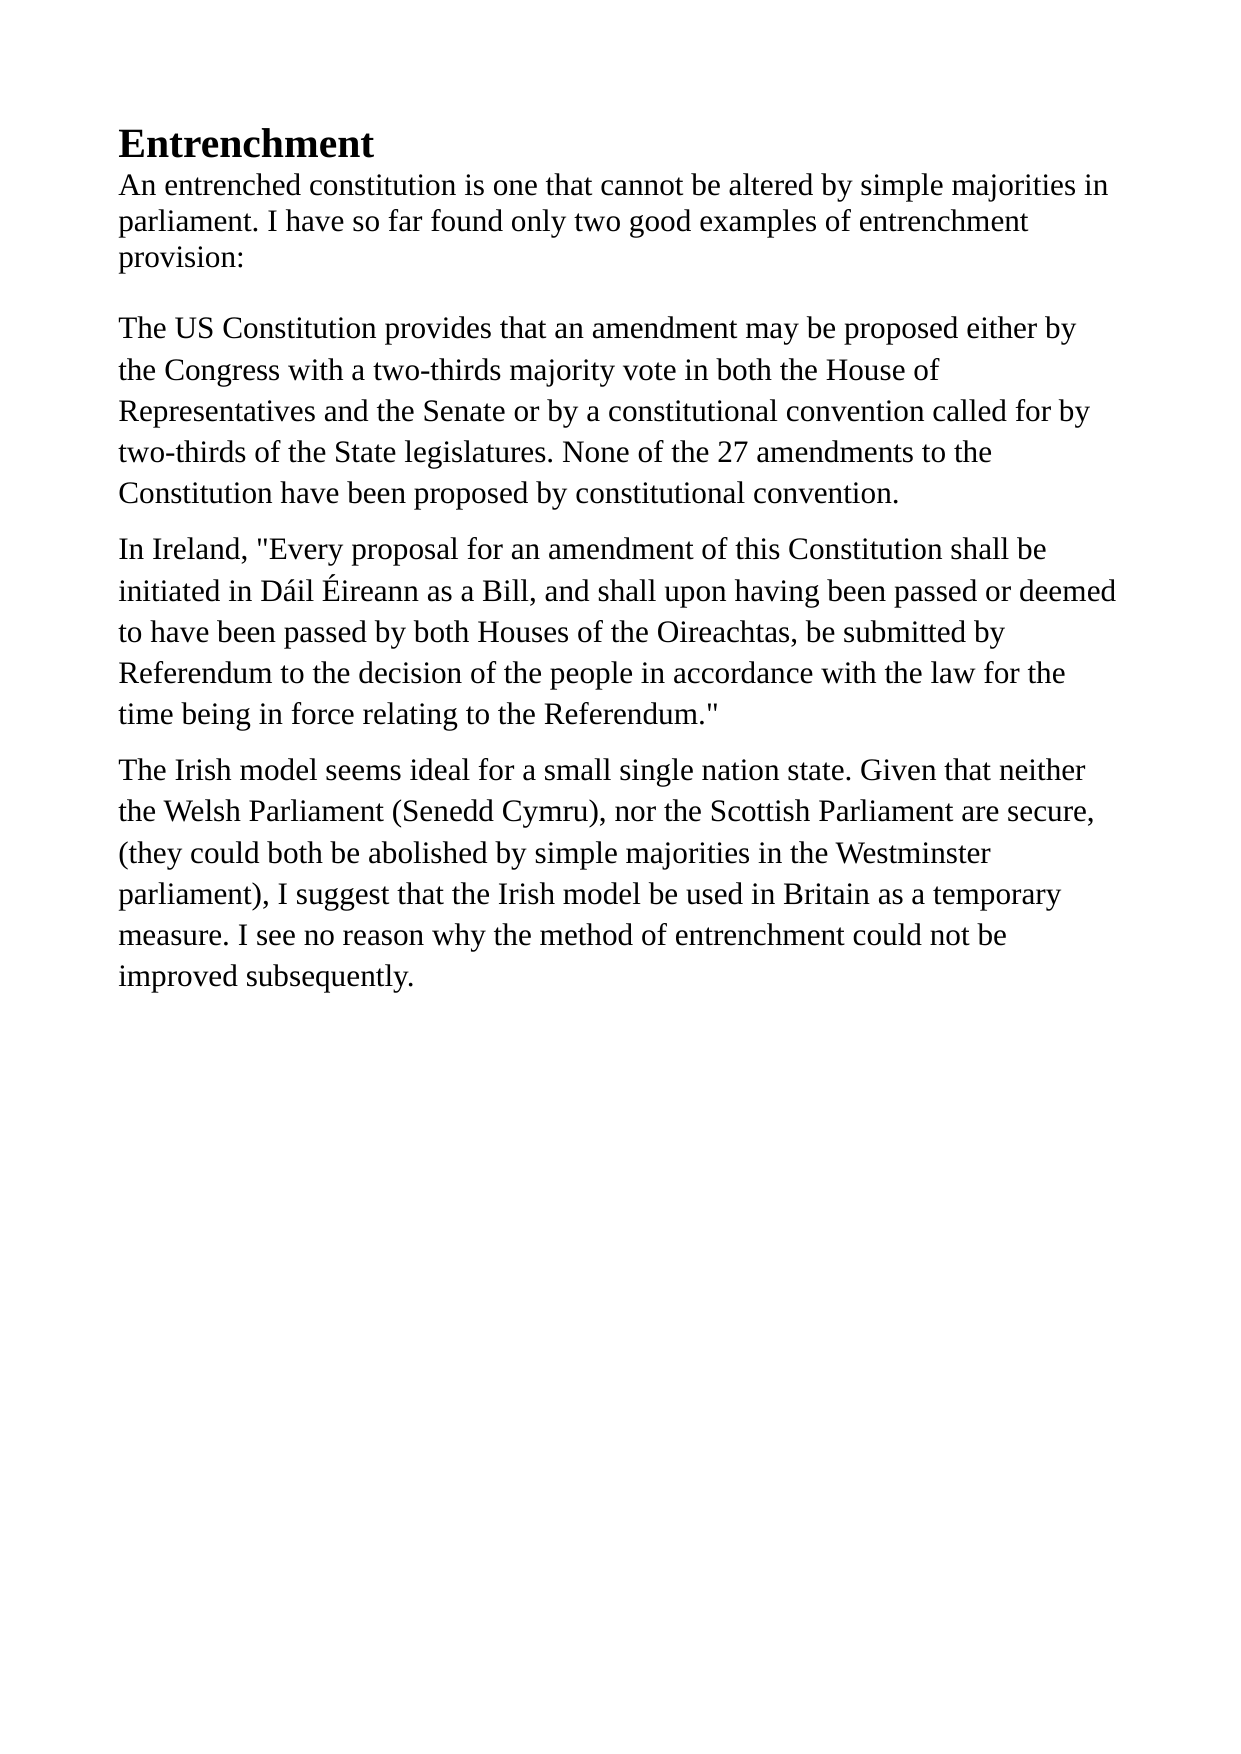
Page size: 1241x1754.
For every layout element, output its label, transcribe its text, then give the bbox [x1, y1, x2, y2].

text The Irish model seems ideal for a small single nation state. Given that neither the Welsh Parliament (Senedd Cymru), nor the Scottish Parliament are secure, (they could both be abolished by simple majorities in the Westminster parliament), I suggest that the Irish model be used in Britain as a temporary measure. I see no reason why the method of entrenchment could not be improved subsequently. [118, 751, 1122, 994]
text An entrenched constitution is one that cannot be altered by simple majorities in parliament. I have so far found only two good examples of entrenchment provision: [118, 166, 1122, 274]
text In Ireland, "Every proposal for an amendment of this Constitution shall be initiated in Dáil Éireann as a Bill, and shall upon having been passed or deemed to have been passed by both Houses of the Oireachtas, be submitted by Referendum to the decision of the people in accordance with the law for the time being in force relating to the Referendum." [118, 531, 1122, 732]
text Entrenchment [118, 118, 1122, 166]
text The US Constitution provides that an amendment may be proposed either by the Congress with a two-thirds majority vote in both the House of Representatives and the Senate or by a constitutional convention called for by two-thirds of the State legislatures. None of the 27 amendments to the Constitution have been proposed by constitutional convention. [118, 310, 1122, 511]
